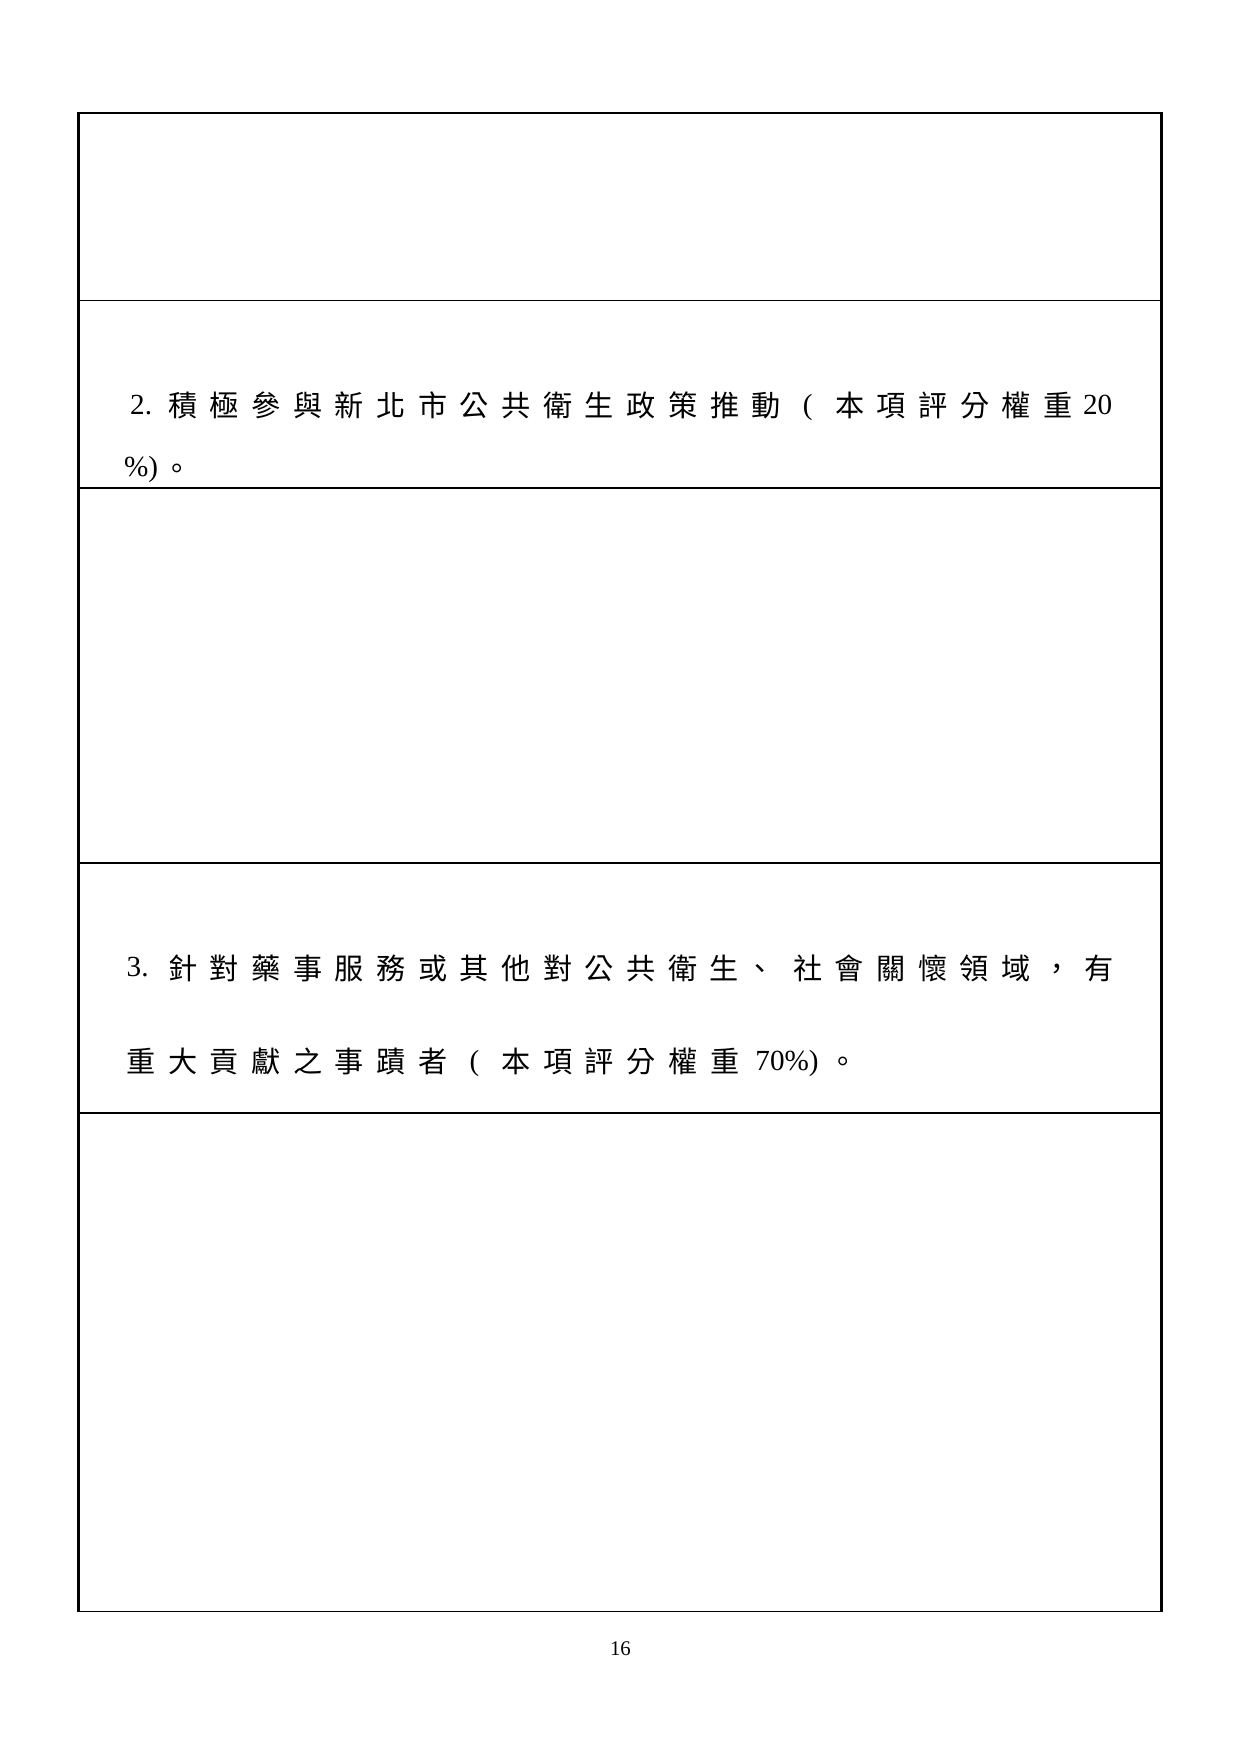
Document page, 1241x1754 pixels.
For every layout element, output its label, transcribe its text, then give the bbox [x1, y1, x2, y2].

table_cell [80, 114, 1160, 300]
table_cell 2.積極參與新北市公共衛生政策推動(本項評分權重20%)。 [80, 301, 1160, 487]
table_cell [80, 1114, 1160, 1611]
table_cell 3. 針對藥事服務或其他對公共衛生、社會關懷領域，有重大貢獻之事蹟者(本項評分權重70%)。 [80, 864, 1160, 1112]
table_cell [80, 489, 1160, 862]
